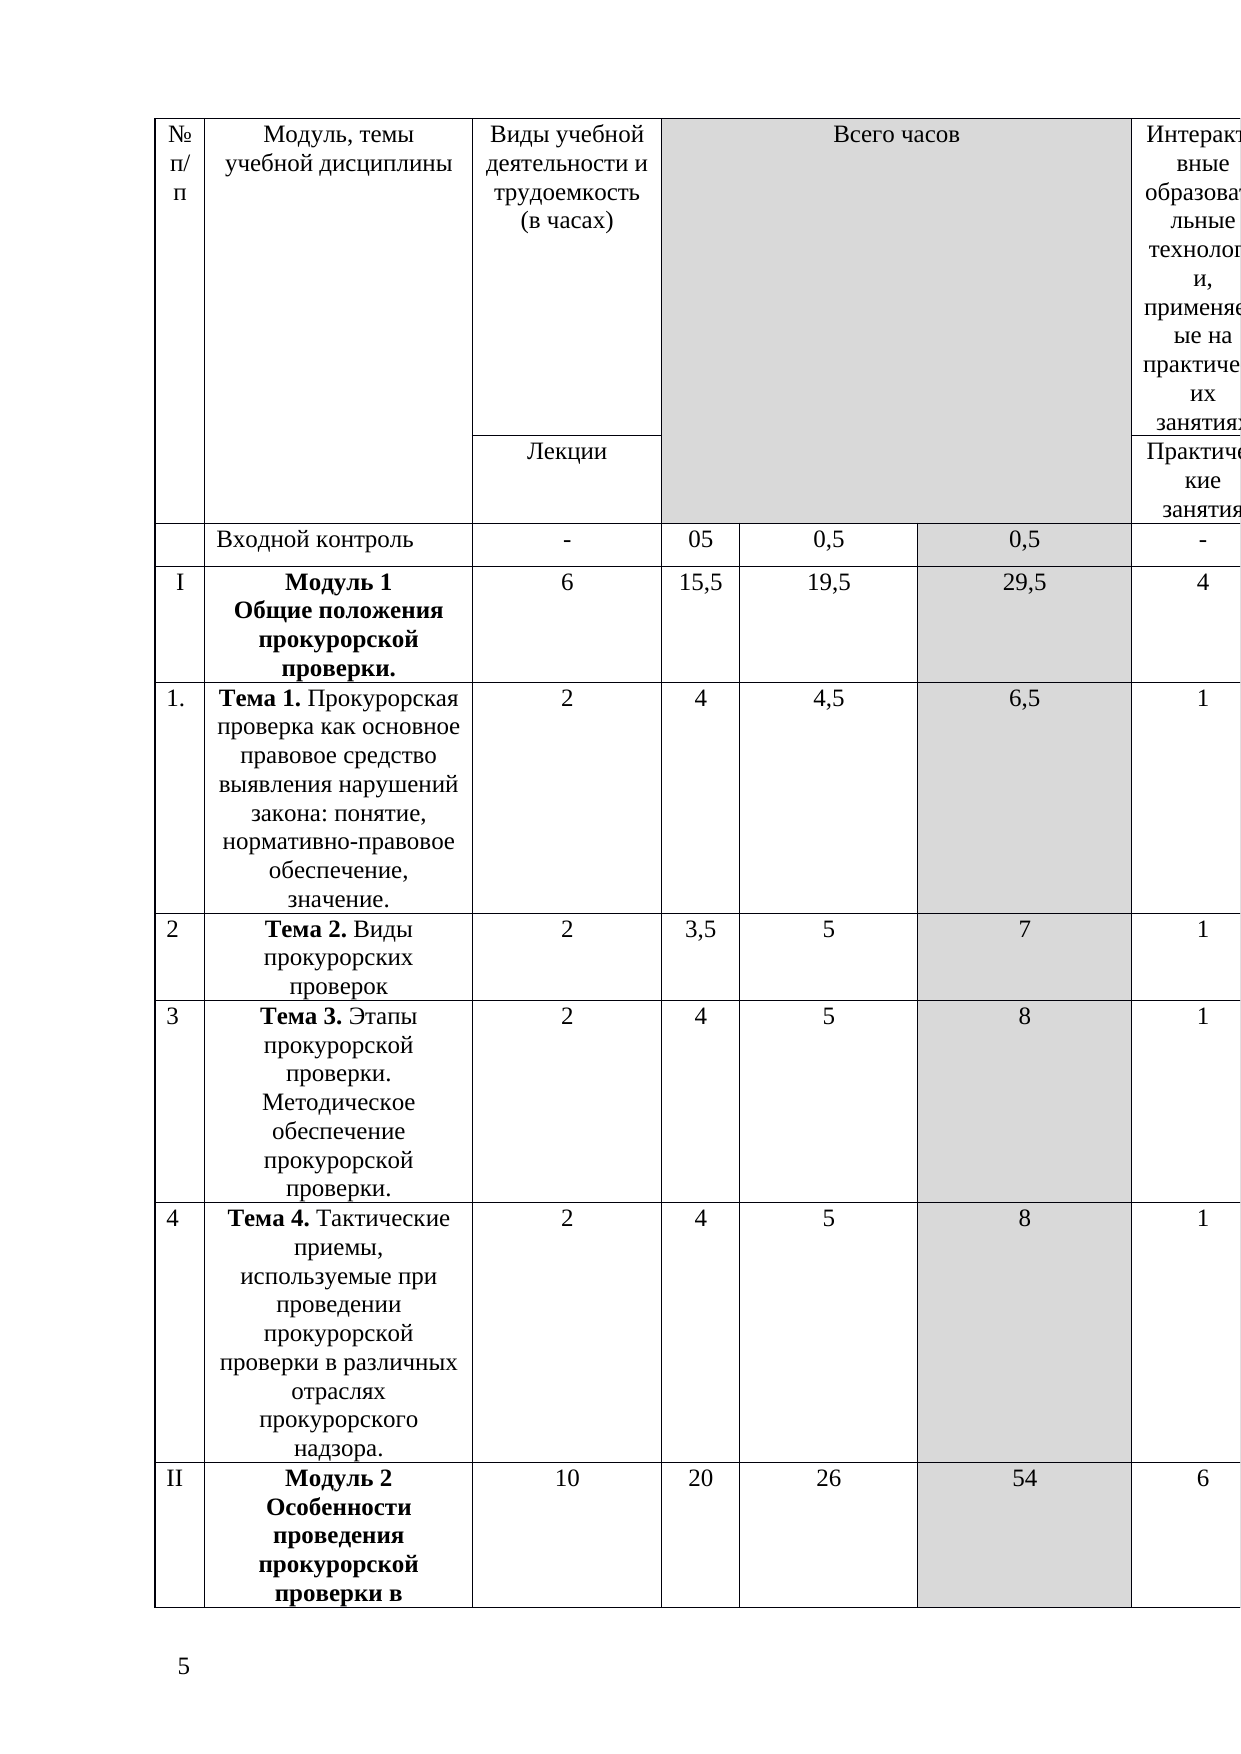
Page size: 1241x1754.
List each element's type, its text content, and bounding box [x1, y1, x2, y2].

table_cell 1 [1132, 1001, 1240, 1202]
table_cell 20 [662, 1463, 739, 1607]
table_cell 4,5 [740, 683, 917, 913]
table_cell 5 [740, 1203, 917, 1462]
table_cell 0,5 [918, 524, 1131, 566]
table_cell 2 [473, 1203, 661, 1462]
table_cell 1 [1132, 683, 1240, 913]
table_cell 3 [156, 1001, 204, 1202]
table_cell - [473, 524, 661, 566]
table_cell Лекции [473, 436, 661, 523]
table_cell 05 [662, 524, 739, 566]
table_cell Входной контроль [205, 524, 472, 566]
table_cell - [1132, 524, 1240, 566]
table_header Модуль, темы учебной дисциплины [205, 119, 472, 523]
table_header Интерактивные образовательные технологии, применяемые на практических занятиях [1132, 119, 1240, 435]
table_cell 15,5 [662, 567, 739, 682]
table_cell 4 [662, 1203, 739, 1462]
table_cell 5 [740, 914, 917, 1000]
table_cell 29,5 [918, 567, 1131, 682]
table_cell 2 [473, 914, 661, 1000]
table_cell 4 [1132, 567, 1240, 682]
table_cell 4 [156, 1203, 204, 1462]
table_cell 2 [473, 683, 661, 913]
table_cell 7 [918, 914, 1131, 1000]
table_cell 0,5 [740, 524, 917, 566]
table_cell Модуль 2 Особенности проведения прокурорской проверки в [205, 1463, 472, 1607]
table_cell 6 [473, 567, 661, 682]
table_cell 54 [918, 1463, 1131, 1607]
table_header Всего часов [662, 119, 1131, 523]
table_cell 6,5 [918, 683, 1131, 913]
table_cell 2 [156, 914, 204, 1000]
table_cell Практические занятия [1132, 436, 1240, 523]
table_cell Тема 4. Тактические приемы, используемые при проведении прокурорской проверки в различных отраслях прокурорского надзора. [205, 1203, 472, 1462]
table_cell Тема 1. Прокурорская проверка как основное правовое средство выявления нарушений закона: понятие, нормативно-правовое обеспечение, значение. [205, 683, 472, 913]
table_cell 4 [662, 1001, 739, 1202]
table_cell 8 [918, 1001, 1131, 1202]
table_cell 1. [156, 683, 204, 913]
table_cell II [156, 1463, 204, 1607]
table_cell 4 [662, 683, 739, 913]
table_cell [156, 524, 204, 566]
table_cell 8 [918, 1203, 1131, 1462]
table_cell 19,5 [740, 567, 917, 682]
table_cell Модуль 1 Общие положения прокурорской проверки. [205, 567, 472, 682]
table_header № п/п [156, 119, 204, 523]
table_cell I [156, 567, 204, 682]
table_cell 26 [740, 1463, 917, 1607]
table_cell 6 [1132, 1463, 1240, 1607]
table_cell Тема 2. Виды прокурорских проверок [205, 914, 472, 1000]
table_cell 5 [740, 1001, 917, 1202]
table_cell 2 [473, 1001, 661, 1202]
table_cell 10 [473, 1463, 661, 1607]
table_header Виды учебной деятельности и трудоемкость (в часах) [473, 119, 661, 435]
table_cell 1 [1132, 1203, 1240, 1462]
table_cell 3,5 [662, 914, 739, 1000]
table_cell Тема 3. Этапы прокурорской проверки. Методическое обеспечение прокурорской проверки. [205, 1001, 472, 1202]
table_cell 1 [1132, 914, 1240, 1000]
